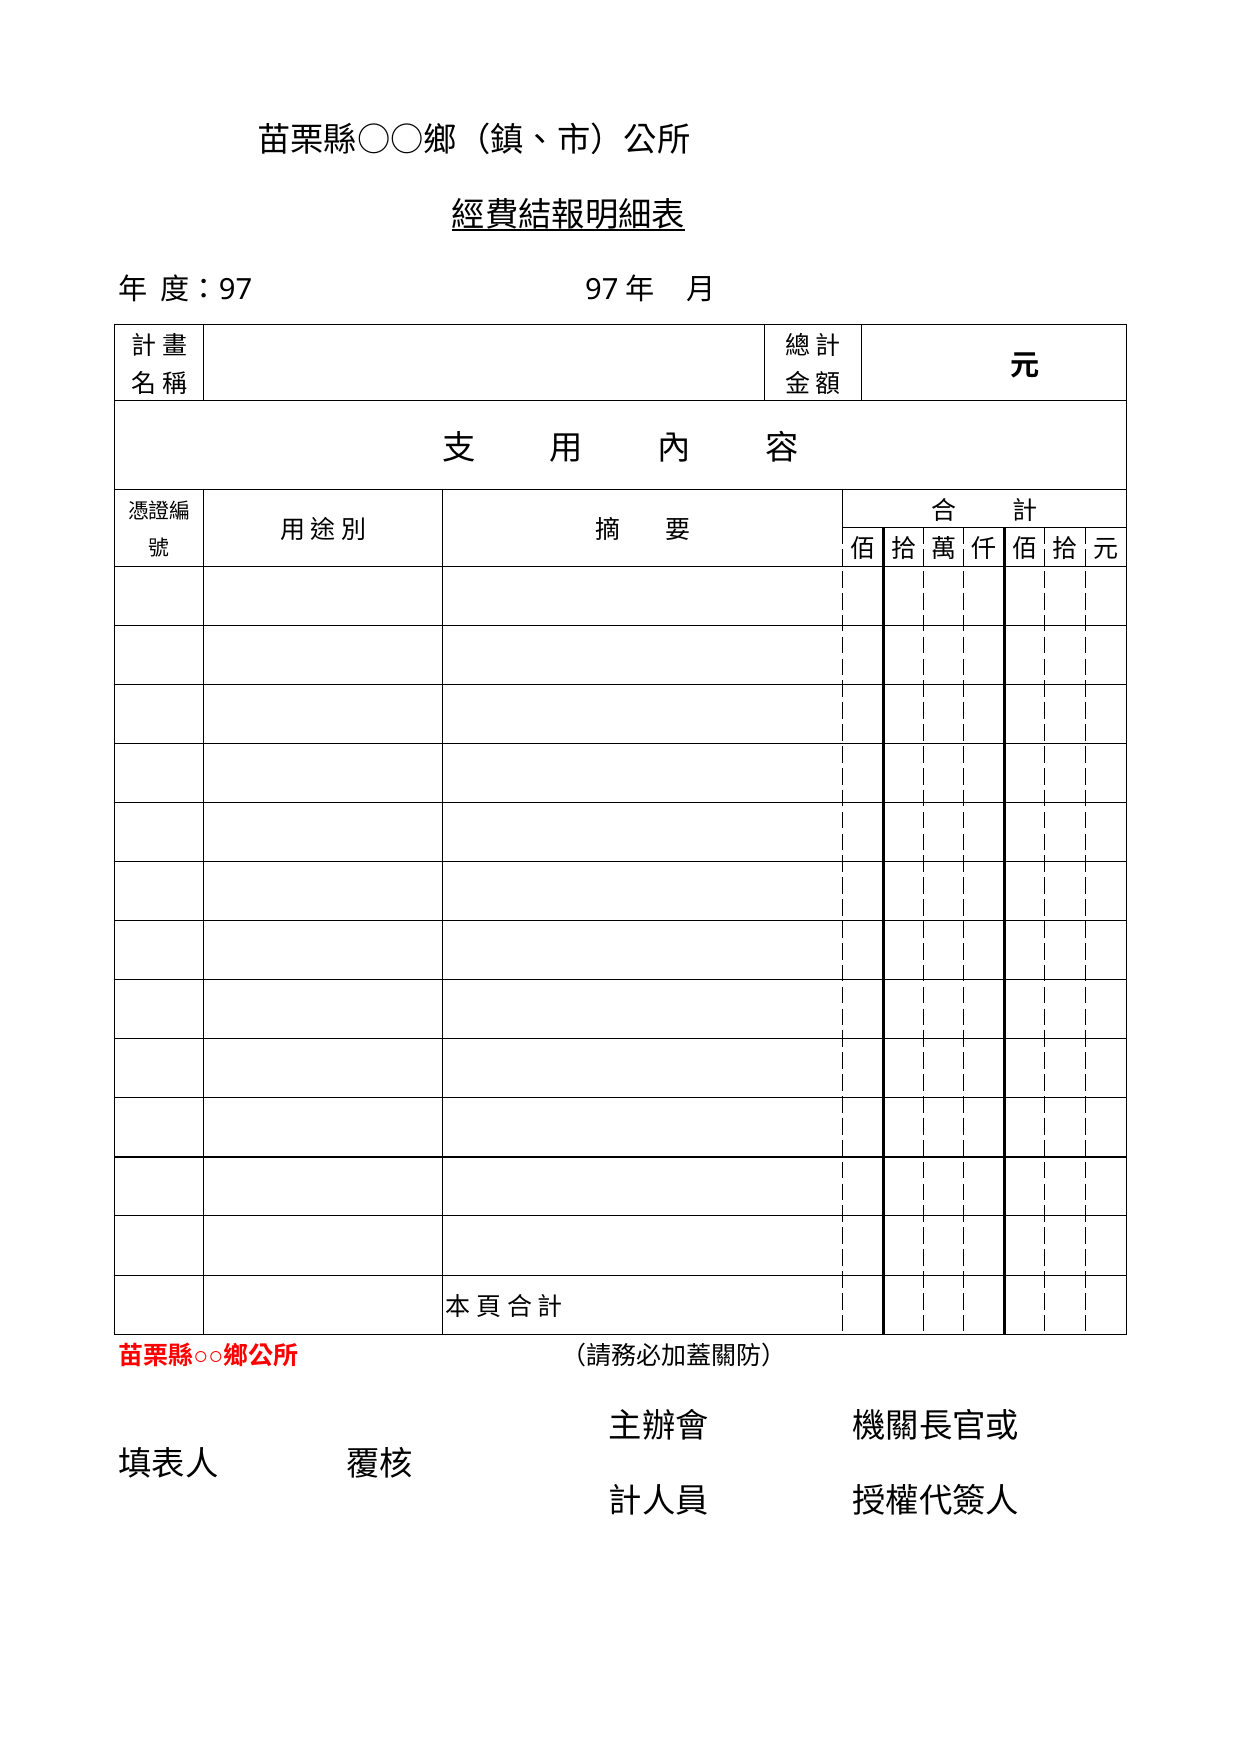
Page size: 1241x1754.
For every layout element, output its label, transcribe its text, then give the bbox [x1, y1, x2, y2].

table_header 填表人 [115, 1385, 343, 1535]
table_cell [1045, 567, 1085, 625]
table_cell [1045, 1039, 1085, 1097]
table_cell [1006, 744, 1045, 802]
text 經費結報明細表 [118, 174, 1053, 249]
table_cell [115, 803, 203, 861]
table_cell [964, 1039, 1003, 1097]
table_cell [885, 1158, 923, 1215]
table_cell [1085, 744, 1126, 802]
table_cell [204, 626, 442, 684]
table_cell [1085, 1158, 1126, 1215]
table_cell [1006, 1276, 1045, 1333]
table_cell [443, 1039, 843, 1097]
table_cell [924, 744, 964, 802]
table_header [204, 325, 764, 400]
table_cell 憑證編號 [115, 490, 203, 566]
table_cell [924, 626, 964, 684]
table_cell 元 [1085, 528, 1126, 566]
table_cell [1085, 1039, 1126, 1097]
table_cell 用 途 別 [204, 490, 442, 566]
table_cell [115, 567, 203, 625]
table_cell [924, 685, 964, 743]
table_cell [204, 744, 442, 802]
table_cell [115, 980, 203, 1038]
table_cell [843, 862, 882, 920]
table_cell [204, 1039, 442, 1097]
table_cell [204, 803, 442, 861]
table_cell [204, 685, 442, 743]
table_cell [885, 626, 923, 684]
table_header 覆核 [343, 1385, 606, 1535]
table_cell [924, 803, 964, 861]
table_cell [1045, 921, 1085, 979]
table_cell [204, 921, 442, 979]
table_cell [115, 1039, 203, 1097]
table_cell [964, 980, 1003, 1038]
table_header 元 [862, 325, 1126, 400]
table_cell [443, 567, 843, 625]
table_cell 萬 [924, 528, 964, 566]
table_cell 本 頁 合 計 [443, 1276, 843, 1333]
text 苗栗縣○○鄉（鎮、市）公所 [118, 99, 1053, 174]
table_cell [115, 744, 203, 802]
table_cell [924, 1216, 964, 1274]
table_cell [885, 1039, 923, 1097]
table_cell [843, 567, 882, 625]
table_cell [443, 803, 843, 861]
table_cell [843, 921, 882, 979]
table_cell [1085, 803, 1126, 861]
table_cell [443, 1098, 843, 1156]
table_cell [115, 921, 203, 979]
table_cell [843, 685, 882, 743]
table_cell [1045, 685, 1085, 743]
table_cell 佰 [1006, 528, 1045, 566]
table_cell [964, 685, 1003, 743]
table_cell [1085, 862, 1126, 920]
table_cell [1085, 1216, 1126, 1274]
table_cell [1006, 1098, 1045, 1156]
table_header 計 畫 名 稱 [115, 325, 203, 400]
table_cell [885, 744, 923, 802]
table_cell [843, 1216, 882, 1274]
table_cell [1045, 1098, 1085, 1156]
table_cell [443, 1158, 843, 1215]
text 年 度：97 97年 月 [118, 249, 1053, 324]
table_cell [115, 1216, 203, 1274]
table_cell [443, 862, 843, 920]
table_cell [115, 626, 203, 684]
table_cell [443, 744, 843, 802]
table_cell [115, 1098, 203, 1156]
table_cell [964, 626, 1003, 684]
table_cell [1085, 921, 1126, 979]
table_cell [204, 1276, 442, 1333]
table_cell [964, 1158, 1003, 1215]
table_cell [443, 626, 843, 684]
table_cell [115, 862, 203, 920]
table_cell [843, 980, 882, 1038]
table_cell [443, 685, 843, 743]
table_cell [924, 921, 964, 979]
table_cell [924, 567, 964, 625]
table_cell [443, 1216, 843, 1274]
table_cell [885, 1216, 923, 1274]
table_cell [885, 1098, 923, 1156]
table_cell [443, 921, 843, 979]
table_cell [1085, 1276, 1126, 1333]
table_cell [1045, 626, 1085, 684]
table_cell [1006, 1216, 1045, 1274]
table_cell 拾 [1045, 528, 1085, 566]
table_cell [1006, 626, 1045, 684]
table_cell [1085, 1098, 1126, 1156]
table_cell [885, 862, 923, 920]
table_cell [843, 1158, 882, 1215]
table_cell [843, 626, 882, 684]
table_cell [964, 1276, 1003, 1333]
table_cell [1045, 980, 1085, 1038]
table_cell [964, 803, 1003, 861]
table_cell [1045, 1276, 1085, 1333]
text 苗栗縣○○鄉公所 （請務必加蓋關防） [118, 1335, 1053, 1372]
table_cell [924, 980, 964, 1038]
table_cell [964, 1216, 1003, 1274]
table_cell [885, 685, 923, 743]
table_header 總 計 金 額 [765, 325, 861, 400]
table_cell [1006, 980, 1045, 1038]
table_cell [204, 862, 442, 920]
table_cell 拾 [885, 528, 923, 566]
table_cell [964, 567, 1003, 625]
table_cell [1006, 685, 1045, 743]
table_cell [924, 1158, 964, 1215]
table_cell [924, 1098, 964, 1156]
table_cell [204, 567, 442, 625]
table_cell 佰 [843, 528, 882, 566]
table_cell [964, 921, 1003, 979]
table_cell [1045, 803, 1085, 861]
table_cell [964, 744, 1003, 802]
table_cell [1006, 921, 1045, 979]
table_cell [924, 1039, 964, 1097]
table_cell [843, 744, 882, 802]
table_cell [1006, 803, 1045, 861]
table_cell [843, 1098, 882, 1156]
table_cell [1045, 1158, 1085, 1215]
table_cell 支 用 內 容 [115, 401, 1126, 489]
table_cell [843, 1276, 882, 1333]
table_cell [1085, 567, 1126, 625]
table_cell [924, 862, 964, 920]
table_cell [204, 1216, 442, 1274]
table_cell [1085, 626, 1126, 684]
table_cell [204, 1158, 442, 1215]
table_cell [964, 1098, 1003, 1156]
table_cell [443, 980, 843, 1038]
table_cell [885, 1276, 923, 1333]
table_cell [115, 1158, 203, 1215]
table_cell [964, 862, 1003, 920]
table_cell [1006, 862, 1045, 920]
table_cell [1006, 1158, 1045, 1215]
table_cell [885, 980, 923, 1038]
table_cell 仟 [964, 528, 1003, 566]
table_cell [843, 803, 882, 861]
table_cell [885, 567, 923, 625]
table_cell [843, 1039, 882, 1097]
table_cell [924, 1276, 964, 1333]
table_cell 合 計 [843, 490, 1126, 527]
table_cell [1006, 1039, 1045, 1097]
table_cell 摘 要 [443, 490, 843, 566]
table_cell [115, 685, 203, 743]
table_cell [1085, 980, 1126, 1038]
table_header 機關長官或 授權代簽人 [849, 1385, 1131, 1535]
table_cell [1085, 685, 1126, 743]
table_cell [204, 1098, 442, 1156]
table_cell [204, 980, 442, 1038]
table_cell [885, 803, 923, 861]
table_cell [885, 921, 923, 979]
table_cell [115, 1276, 203, 1333]
table_cell [1045, 1216, 1085, 1274]
table_cell [1045, 744, 1085, 802]
table_cell [1006, 567, 1045, 625]
table_cell [1045, 862, 1085, 920]
table_header 主辦會 計人員 [606, 1385, 849, 1535]
